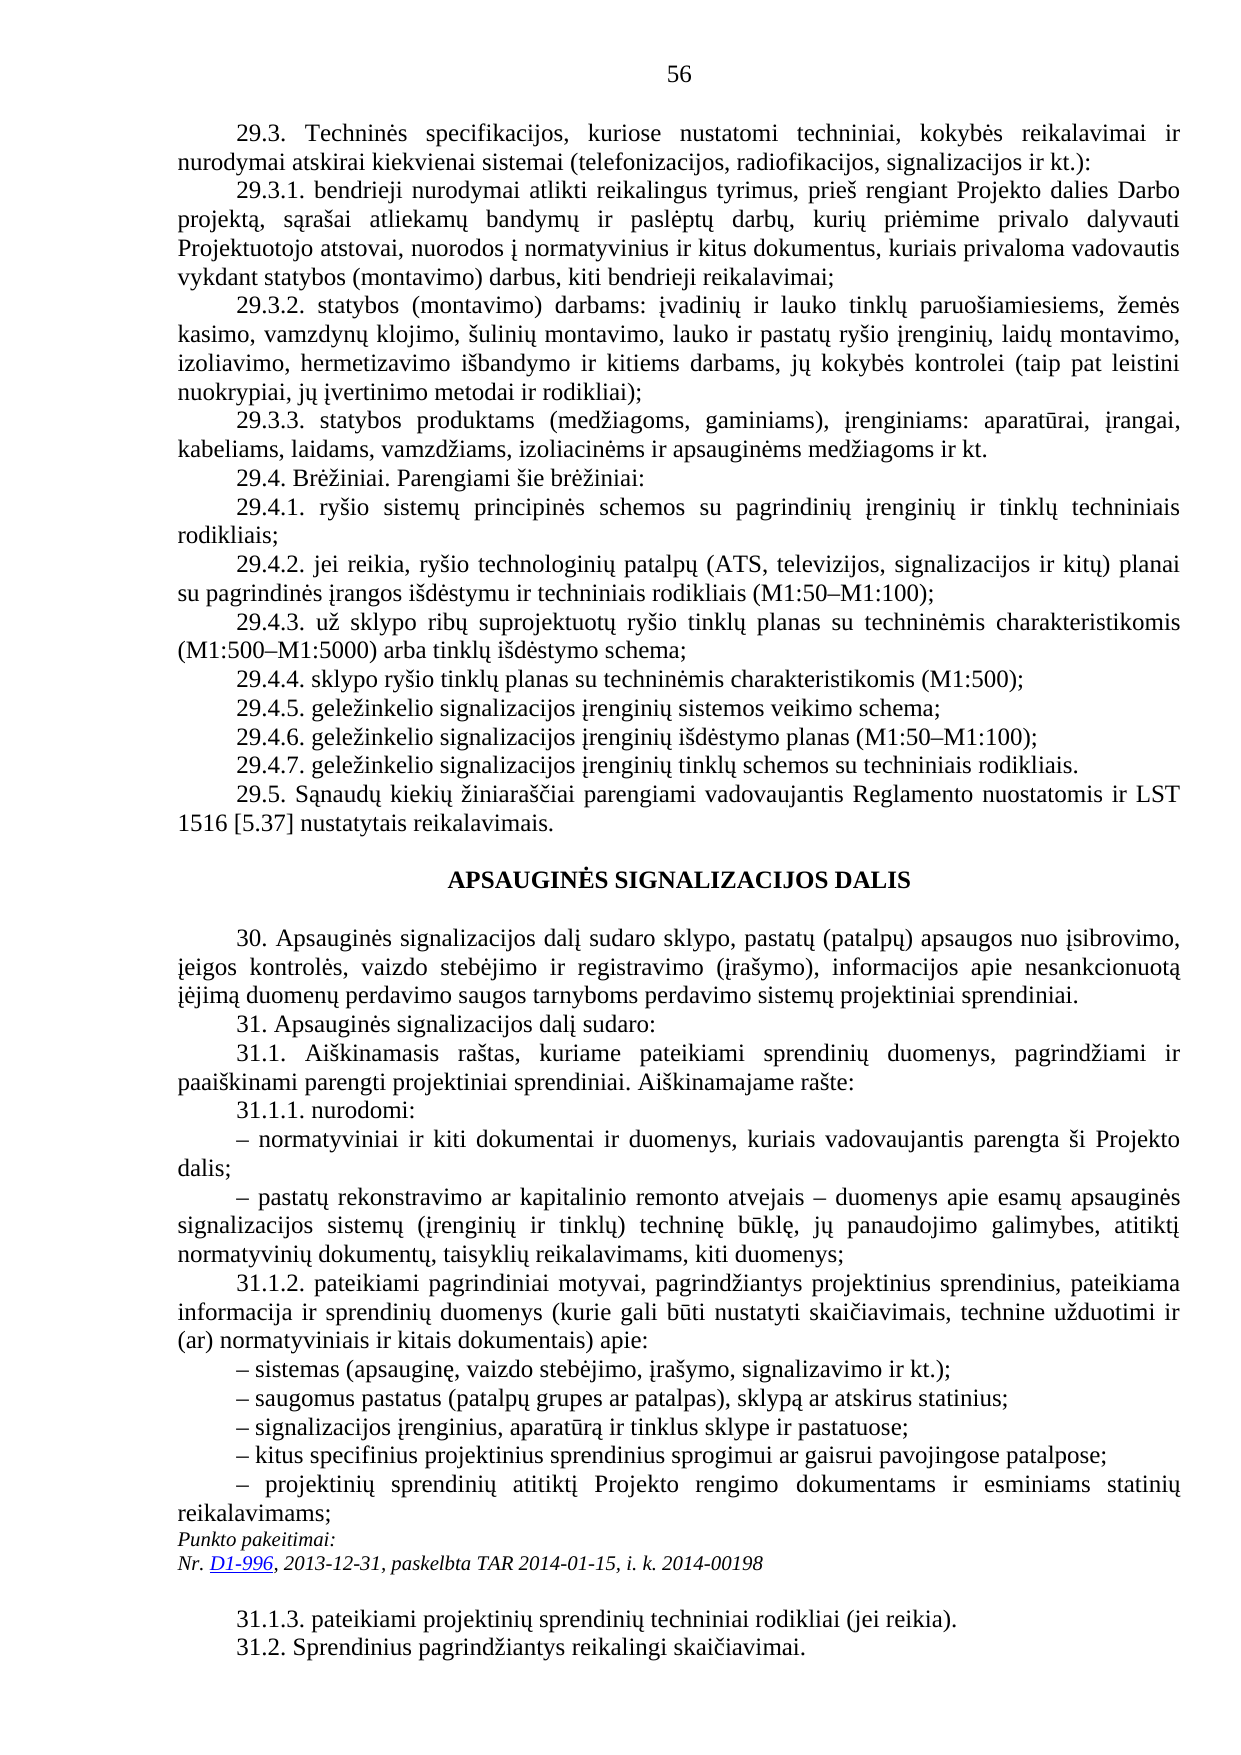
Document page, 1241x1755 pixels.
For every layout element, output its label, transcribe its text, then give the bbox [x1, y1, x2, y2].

text APSAUGINĖS SIGNALIZACIJOS DALIS [177, 866, 1181, 894]
text 31.1.1. nurodomi: [177, 1096, 1181, 1124]
text 29.3.3. statybos produktams (medžiagoms, gaminiams), įrenginiams: aparatūrai, įrangai, kabeliams, laidams, vamzdžiams, izoliacinėms ir apsauginėms medžiagoms ir kt. [177, 406, 1181, 463]
text 29.4.2. jei reikia, ryšio technologinių patalpų (ATS, televizijos, signalizacijos ir kitų) planai su pagrindinės įrangos išdėstymu ir techniniais rodikliais (M1:50–M1:100); [177, 549, 1181, 607]
text 31.2. Sprendinius pagrindžiantys reikalingi skaičiavimai. [177, 1632, 1181, 1661]
text – normatyviniai ir kiti dokumentai ir duomenys, kuriais vadovaujantis parengta ši Projekto dalis; [177, 1124, 1181, 1182]
text Nr. D1-996, 2013-12-31, paskelbta TAR 2014-01-15, i. k. 2014-00198 [177, 1551, 1181, 1575]
text 29.4.3. už sklypo ribų suprojektuotų ryšio tinklų planas su techninėmis charakteristikomis (M1:500–M1:5000) arba tinklų išdėstymo schema; [177, 607, 1181, 664]
text 29.4.6. geležinkelio signalizacijos įrenginių išdėstymo planas (M1:50–M1:100); [177, 722, 1181, 751]
text 29.4.7. geležinkelio signalizacijos įrenginių tinklų schemos su techniniais rodikliais. [177, 751, 1181, 779]
text 29.4.4. sklypo ryšio tinklų planas su techninėmis charakteristikomis (M1:500); [177, 664, 1181, 693]
text 30. Apsauginės signalizacijos dalį sudaro sklypo, pastatų (patalpų) apsaugos nuo įsibrovimo, įeigos kontrolės, vaizdo stebėjimo ir registravimo (įrašymo), informacijos apie nesankcionuotą įėjimą duomenų perdavimo saugos tarnyboms perdavimo sistemų projektiniai sprendiniai. [177, 923, 1181, 1009]
text 31.1.3. pateikiami projektinių sprendinių techniniai rodikliai (jei reikia). [177, 1604, 1181, 1632]
text – saugomus pastatus (patalpų grupes ar patalpas), sklypą ar atskirus statinius; [177, 1383, 1181, 1412]
text 29.4. Brėžiniai. Parengiami šie brėžiniai: [177, 463, 1181, 492]
text – signalizacijos įrenginius, aparatūrą ir tinklus sklype ir pastatuose; [177, 1412, 1181, 1441]
text – pastatų rekonstravimo ar kapitalinio remonto atvejais – duomenys apie esamų apsauginės signalizacijos sistemų (įrenginių ir tinklų) techninę būklę, jų panaudojimo galimybes, atitiktį normatyvinių dokumentų, taisyklių reikalavimams, kiti duomenys; [177, 1182, 1181, 1268]
text 31.1.2. pateikiami pagrindiniai motyvai, pagrindžiantys projektinius sprendinius, pateikiama informacija ir sprendinių duomenys (kurie gali būti nustatyti skaičiavimais, technine užduotimi ir (ar) normatyviniais ir kitais dokumentais) apie: [177, 1268, 1181, 1354]
text 29.3.2. statybos (montavimo) darbams: įvadinių ir lauko tinklų paruošiamiesiems, žemės kasimo, vamzdynų klojimo, šulinių montavimo, lauko ir pastatų ryšio įrenginių, laidų montavimo, izoliavimo, hermetizavimo išbandymo ir kitiems darbams, jų kokybės kontrolei (taip pat leistini nuokrypiai, jų įvertinimo metodai ir rodikliai); [177, 291, 1181, 406]
text – kitus specifinius projektinius sprendinius sprogimui ar gaisrui pavojingose patalpose; [177, 1441, 1181, 1469]
text – sistemas (apsauginę, vaizdo stebėjimo, įrašymo, signalizavimo ir kt.); [177, 1354, 1181, 1383]
text 29.4.1. ryšio sistemų principinės schemos su pagrindinių įrenginių ir tinklų techniniais rodikliais; [177, 492, 1181, 549]
text 31.1. Aiškinamasis raštas, kuriame pateikiami sprendinių duomenys, pagrindžiami ir paaiškinami parengti projektiniai sprendiniai. Aiškinamajame rašte: [177, 1038, 1181, 1096]
text – projektinių sprendinių atitiktį Projekto rengimo dokumentams ir esminiams statinių reikalavimams; [177, 1469, 1181, 1527]
text 31. Apsauginės signalizacijos dalį sudaro: [177, 1009, 1181, 1038]
text 29.3.1. bendrieji nurodymai atlikti reikalingus tyrimus, prieš rengiant Projekto dalies Darbo projektą, sąrašai atliekamų bandymų ir paslėptų darbų, kurių priėmime privalo dalyvauti Projektuotojo atstovai, nuorodos į normatyvinius ir kitus dokumentus, kuriais privaloma vadovautis vykdant statybos (montavimo) darbus, kiti bendrieji reikalavimai; [177, 176, 1181, 291]
text Punkto pakeitimai: [177, 1527, 1181, 1551]
text 29.5. Sąnaudų kiekių žiniaraščiai parengiami vadovaujantis Reglamento nuostatomis ir LST 1516 [5.37] nustatytais reikalavimais. [177, 779, 1181, 837]
text 29.4.5. geležinkelio signalizacijos įrenginių sistemos veikimo schema; [177, 693, 1181, 722]
text 29.3. Techninės specifikacijos, kuriose nustatomi techniniai, kokybės reikalavimai ir nurodymai atskirai kiekvienai sistemai (telefonizacijos, radiofikacijos, signalizacijos ir kt.): [177, 118, 1181, 176]
